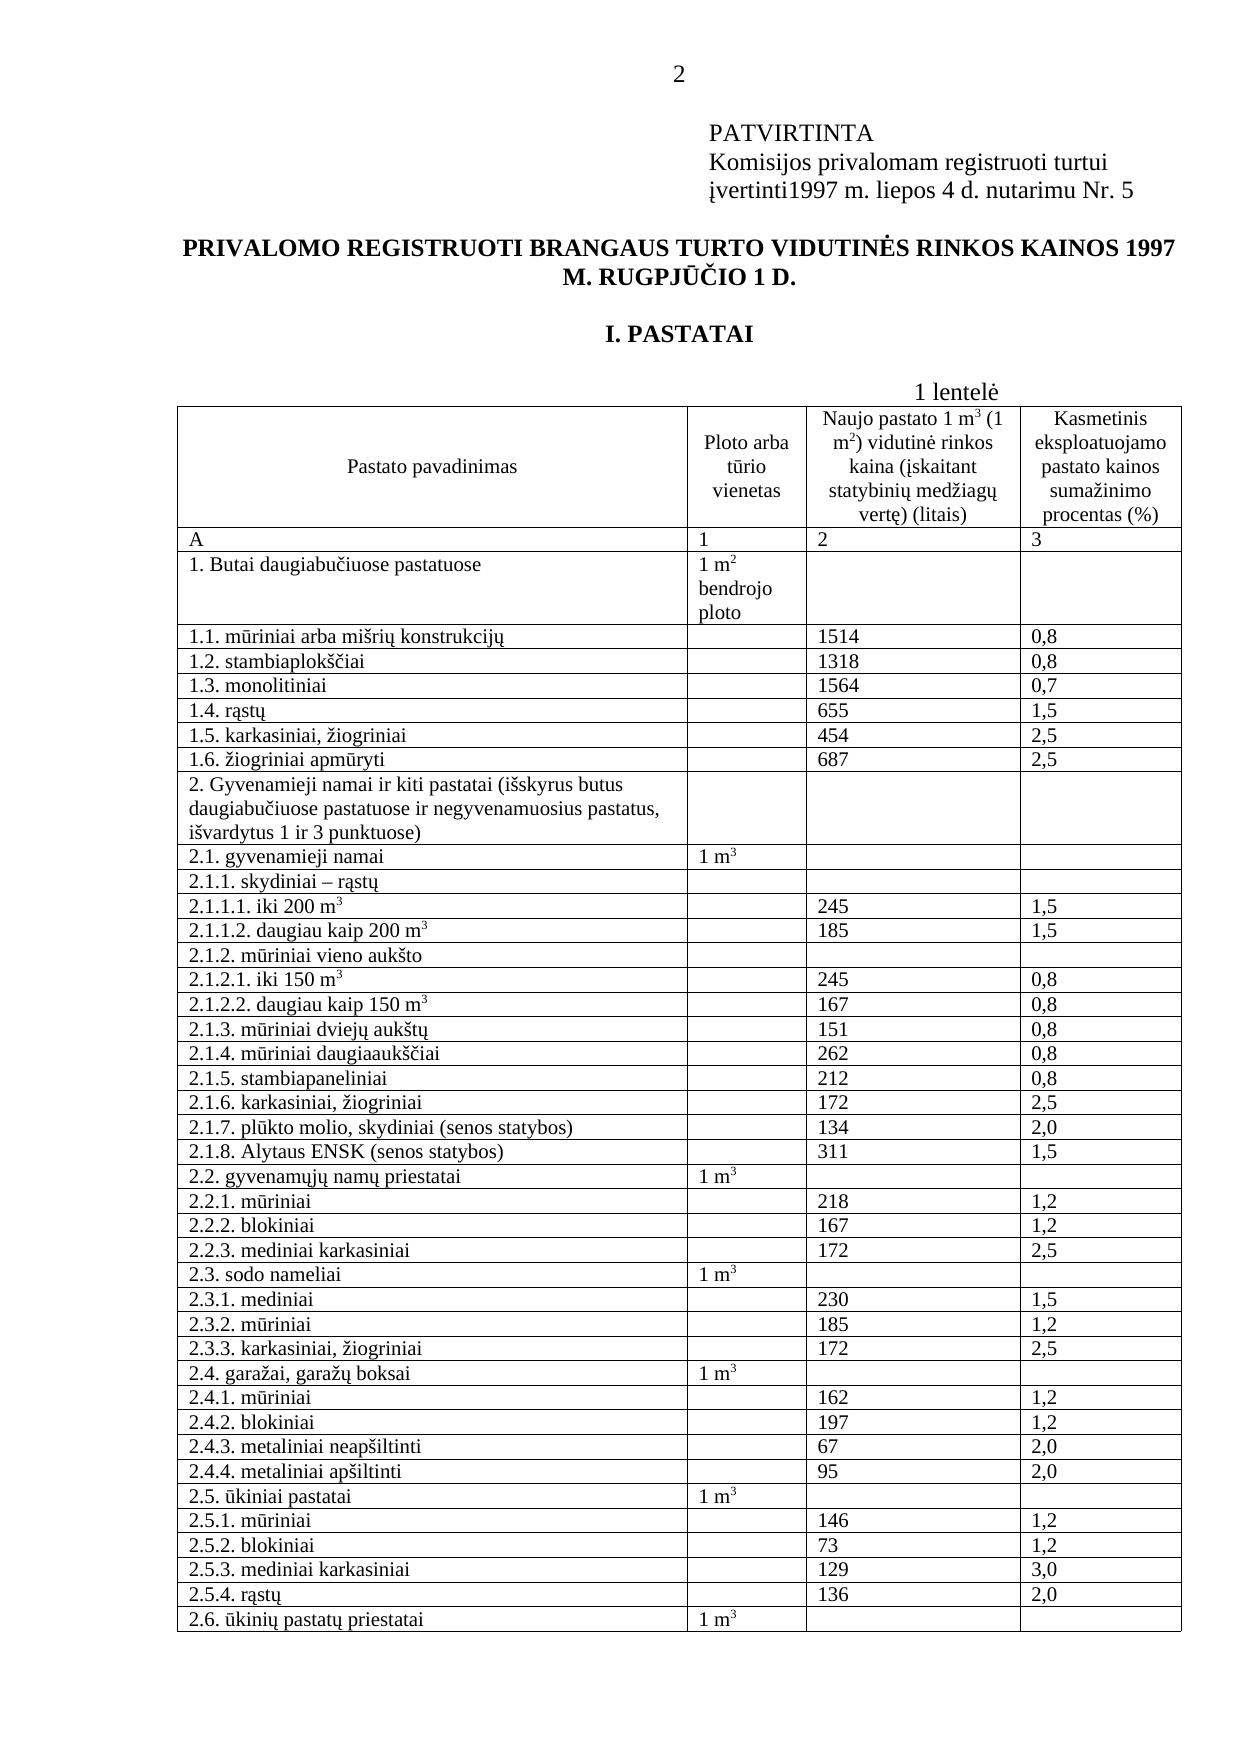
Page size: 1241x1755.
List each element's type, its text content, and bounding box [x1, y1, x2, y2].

table_cell [807, 1607, 1020, 1631]
table_cell 2.5.1. mūriniai [178, 1509, 687, 1532]
table_header Kasmetinis eksploatuojamo pastato kainos sumažinimo procentas (%) [1021, 407, 1181, 526]
table_cell [688, 1435, 806, 1458]
table_cell [807, 552, 1020, 624]
table_cell 1564 [807, 674, 1020, 697]
table_cell [1021, 870, 1181, 893]
table_cell [688, 1140, 806, 1163]
table_cell [1021, 1361, 1181, 1385]
table_cell 2.3.2. mūriniai [178, 1312, 687, 1336]
table_cell [688, 674, 806, 697]
table_cell 262 [807, 1042, 1020, 1065]
table_cell 2,0 [1021, 1435, 1181, 1458]
table_cell 1318 [807, 649, 1020, 673]
table_cell 2 [807, 528, 1020, 551]
table_cell 2.5. ūkiniai pastatai [178, 1484, 687, 1508]
table_cell 1.5. karkasiniai, žiogriniai [178, 723, 687, 747]
table_cell 655 [807, 699, 1020, 722]
table_cell [688, 699, 806, 722]
table_cell [688, 1017, 806, 1041]
text įvertinti1997 m. liepos 4 d. nutarimu Nr. 5 [177, 176, 1181, 204]
table_cell [688, 1042, 806, 1065]
table_cell 2.2.2. blokiniai [178, 1214, 687, 1237]
table_cell 2.3.1. mediniai [178, 1288, 687, 1311]
table_cell 2.5.3. mediniai karkasiniai [178, 1558, 687, 1581]
table_cell 2,5 [1021, 1091, 1181, 1114]
table_cell 1 m2 bendrojo ploto [688, 552, 806, 624]
table_cell 185 [807, 919, 1020, 942]
table_header Naujo pastato 1 m3 (1 m2) vidutinė rinkos kaina (įskaitant statybinių medžiagų vertę) (litais) [807, 407, 1020, 526]
table_cell 2.1.8. Alytaus ENSK (senos statybos) [178, 1140, 687, 1163]
table_cell 245 [807, 894, 1020, 918]
table_cell 0,8 [1021, 1066, 1181, 1090]
table_cell [807, 1484, 1020, 1508]
table_cell 1,2 [1021, 1533, 1181, 1557]
table_cell 146 [807, 1509, 1020, 1532]
text Komisijos privalomam registruoti turtui [177, 147, 1181, 176]
table_cell 2,5 [1021, 748, 1181, 771]
table_cell [688, 1312, 806, 1336]
table_cell 2.1.7. plūkto molio, skydiniai (senos statybos) [178, 1115, 687, 1139]
table_cell 2.2. gyvenamųjų namų priestatai [178, 1165, 687, 1188]
table_cell [1021, 552, 1181, 624]
table_cell 245 [807, 968, 1020, 991]
table_cell 197 [807, 1410, 1020, 1434]
text PATVIRTINTA [177, 118, 1181, 147]
table_cell [688, 1115, 806, 1139]
table_cell 1,5 [1021, 699, 1181, 722]
table_cell 73 [807, 1533, 1020, 1557]
table_cell 1 [688, 528, 806, 551]
table_cell [807, 1263, 1020, 1286]
table_cell [688, 870, 806, 893]
table_cell [688, 1288, 806, 1311]
table_cell 1,2 [1021, 1312, 1181, 1336]
table_cell 1,2 [1021, 1386, 1181, 1409]
table_cell 1.4. rąstų [178, 699, 687, 722]
table_cell 1 m3 [688, 1263, 806, 1286]
table_cell 2,5 [1021, 1337, 1181, 1360]
table_cell 230 [807, 1288, 1020, 1311]
table_cell 1.6. žiogriniai apmūryti [178, 748, 687, 771]
table_cell [688, 1583, 806, 1606]
table_cell A [178, 528, 687, 551]
table_cell 2.5.2. blokiniai [178, 1533, 687, 1557]
table_cell 1.1. mūriniai arba mišrių konstrukcijų [178, 625, 687, 648]
table_cell 0,8 [1021, 625, 1181, 648]
table_cell 2.2.3. mediniai karkasiniai [178, 1238, 687, 1262]
table_cell 2.1.1.1. iki 200 m3 [178, 894, 687, 918]
table_cell [688, 968, 806, 991]
table_cell [1021, 845, 1181, 868]
table_cell 95 [807, 1460, 1020, 1483]
table_cell [688, 943, 806, 967]
table_cell 1 m3 [688, 1165, 806, 1188]
table_cell 67 [807, 1435, 1020, 1458]
table_cell 1,5 [1021, 1288, 1181, 1311]
table_cell 185 [807, 1312, 1020, 1336]
table_cell [807, 772, 1020, 844]
table_cell [688, 1509, 806, 1532]
table_cell 2.4.2. blokiniai [178, 1410, 687, 1434]
text PRIVALOMO REGISTRUOTI BRANGAUS TURTO VIDUTINĖS RINKOS KAINOS 1997 M. RUGPJŪČIO 1 D. [177, 233, 1181, 291]
table_cell [688, 723, 806, 747]
table_cell 2.1.6. karkasiniai, žiogriniai [178, 1091, 687, 1114]
table_cell 162 [807, 1386, 1020, 1409]
table_cell 2.6. ūkinių pastatų priestatai [178, 1607, 687, 1631]
table_header Ploto arba tūrio vienetas [688, 407, 806, 526]
table_cell 2.1.5. stambiapaneliniai [178, 1066, 687, 1090]
table_cell 2.1.1.2. daugiau kaip 200 m3 [178, 919, 687, 942]
table_cell [688, 1337, 806, 1360]
table_cell 1,2 [1021, 1214, 1181, 1237]
table_cell 172 [807, 1337, 1020, 1360]
table_cell 0,8 [1021, 1017, 1181, 1041]
table_cell 3 [1021, 528, 1181, 551]
text I. PASTATAI [177, 319, 1181, 348]
table_cell [1021, 772, 1181, 844]
table_cell 0,8 [1021, 649, 1181, 673]
table_cell 2,0 [1021, 1115, 1181, 1139]
table_cell 2,5 [1021, 723, 1181, 747]
table_cell 1,2 [1021, 1410, 1181, 1434]
table_cell [688, 1386, 806, 1409]
table_cell 2.5.4. rąstų [178, 1583, 687, 1606]
table_cell 454 [807, 723, 1020, 747]
table_cell 1,5 [1021, 919, 1181, 942]
table_cell 2.1.2. mūriniai vieno aukšto [178, 943, 687, 967]
table_cell 218 [807, 1189, 1020, 1213]
table_cell 1. Butai daugiabučiuose pastatuose [178, 552, 687, 624]
table_cell 2.1. gyvenamieji namai [178, 845, 687, 868]
table_cell [688, 919, 806, 942]
table_cell 129 [807, 1558, 1020, 1581]
table_cell 2.1.4. mūriniai daugiaaukščiai [178, 1042, 687, 1065]
table_cell 2,5 [1021, 1238, 1181, 1262]
table_cell [807, 870, 1020, 893]
table_cell 0,8 [1021, 968, 1181, 991]
table_cell 2.4.4. metaliniai apšiltinti [178, 1460, 687, 1483]
table_cell 1,5 [1021, 1140, 1181, 1163]
table_cell [688, 1066, 806, 1090]
table_cell 1514 [807, 625, 1020, 648]
table_cell 311 [807, 1140, 1020, 1163]
table_cell 0,8 [1021, 993, 1181, 1016]
table_cell [688, 1189, 806, 1213]
table_cell 1 m3 [688, 1361, 806, 1385]
table_cell 2. Gyvenamieji namai ir kiti pastatai (išskyrus butus daugiabučiuose pastatuose ir negyvenamuosius pastatus, išvardytus 1 ir 3 punktuose) [178, 772, 687, 844]
table_cell [688, 1214, 806, 1237]
table_cell 2.4.1. mūriniai [178, 1386, 687, 1409]
text 1 lentelė [177, 377, 1181, 406]
table_cell 136 [807, 1583, 1020, 1606]
table_cell 2.4. garažai, garažų boksai [178, 1361, 687, 1385]
table_cell [688, 625, 806, 648]
table_cell 2.1.1. skydiniai – rąstų [178, 870, 687, 893]
table_cell 172 [807, 1091, 1020, 1114]
table_cell 212 [807, 1066, 1020, 1090]
table_cell [688, 1238, 806, 1262]
table_cell 0,7 [1021, 674, 1181, 697]
table_cell 1,2 [1021, 1509, 1181, 1532]
table_cell 2.2.1. mūriniai [178, 1189, 687, 1213]
table_cell 2,0 [1021, 1583, 1181, 1606]
table_cell 1,2 [1021, 1189, 1181, 1213]
table_cell [1021, 1263, 1181, 1286]
table_cell 2.1.2.1. iki 150 m3 [178, 968, 687, 991]
table_cell [688, 772, 806, 844]
table_cell 1,5 [1021, 894, 1181, 918]
table_cell [807, 943, 1020, 967]
table_cell 1 m3 [688, 845, 806, 868]
table_cell [1021, 943, 1181, 967]
table_cell [807, 1361, 1020, 1385]
table_cell 1.3. monolitiniai [178, 674, 687, 697]
table_header Pastato pavadinimas [178, 407, 687, 526]
table_cell 2.3.3. karkasiniai, žiogriniai [178, 1337, 687, 1360]
table_cell [688, 1410, 806, 1434]
table_cell [688, 1460, 806, 1483]
table_cell 2.3. sodo nameliai [178, 1263, 687, 1286]
table_cell 1 m3 [688, 1484, 806, 1508]
table_cell 2.4.3. metaliniai neapšiltinti [178, 1435, 687, 1458]
table_cell [807, 1165, 1020, 1188]
table_cell 167 [807, 1214, 1020, 1237]
table_cell 151 [807, 1017, 1020, 1041]
table_cell [688, 993, 806, 1016]
table_cell [807, 845, 1020, 868]
table_cell 2,0 [1021, 1460, 1181, 1483]
table_cell [688, 894, 806, 918]
table_cell [688, 1091, 806, 1114]
table_cell [1021, 1484, 1181, 1508]
table_cell 0,8 [1021, 1042, 1181, 1065]
table_cell [688, 649, 806, 673]
table_cell 2.1.3. mūriniai dviejų aukštų [178, 1017, 687, 1041]
table_cell [1021, 1165, 1181, 1188]
table_cell 1 m3 [688, 1607, 806, 1631]
table_cell 687 [807, 748, 1020, 771]
table_cell 2.1.2.2. daugiau kaip 150 m3 [178, 993, 687, 1016]
table_cell 1.2. stambiaplokščiai [178, 649, 687, 673]
table_cell 172 [807, 1238, 1020, 1262]
table_cell [1021, 1607, 1181, 1631]
table_cell [688, 1558, 806, 1581]
table_cell 3,0 [1021, 1558, 1181, 1581]
table_cell 167 [807, 993, 1020, 1016]
table_cell 134 [807, 1115, 1020, 1139]
table_cell [688, 1533, 806, 1557]
table_cell [688, 748, 806, 771]
